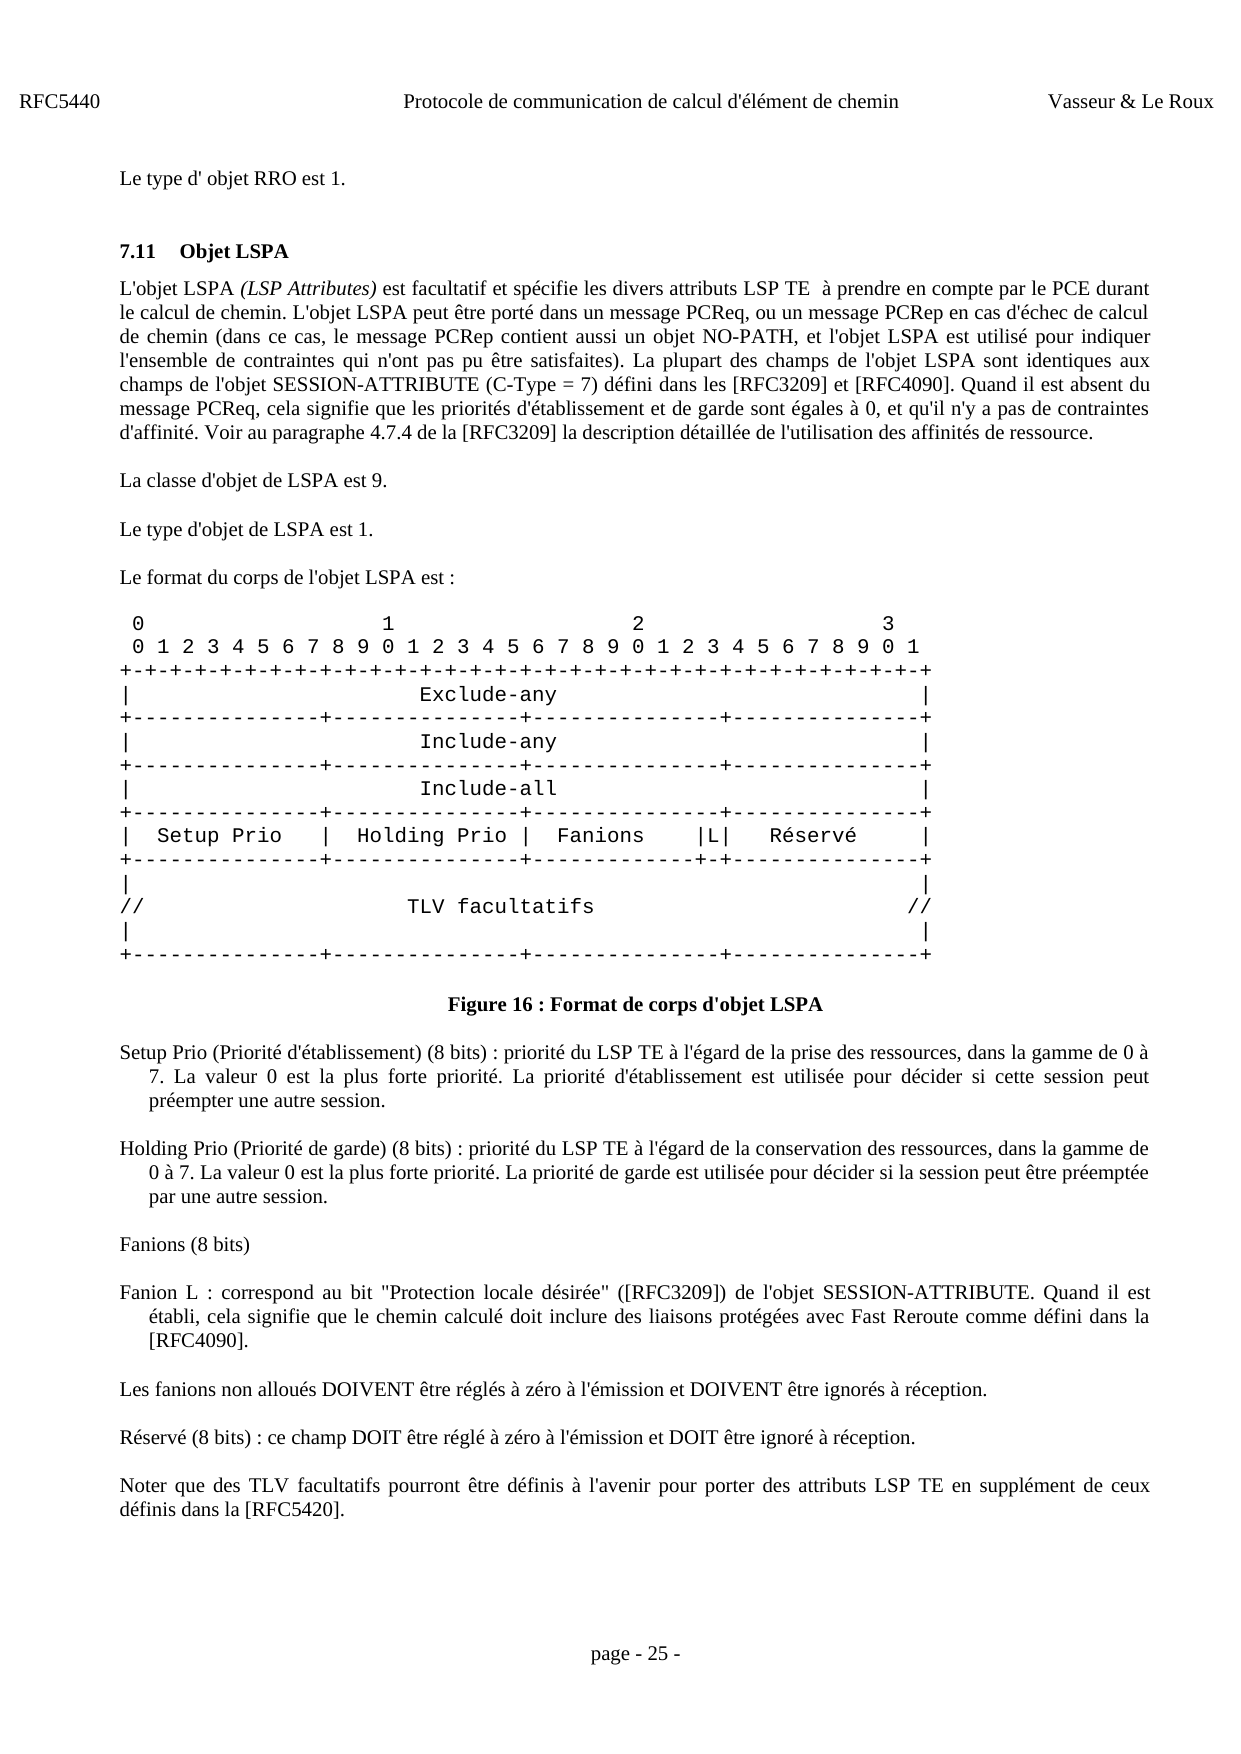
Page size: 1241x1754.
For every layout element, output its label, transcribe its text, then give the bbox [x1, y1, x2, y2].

text | Setup Prio | Holding Prio | Fanions |L| Réservé | [119, 826, 1152, 849]
text L'objet LSPA (LSP Attributes) est facultatif et spécifie les divers attributs LSP TE à prendre en compte par le PCE durant le calcul de chemin. L'objet LSPA peut être porté dans un message PCReq, ou un message PCRep en cas d'échec de calcul de chemin (dans ce cas, le message PCRep contient aussi un objet NO-PATH, et l'objet LSPA est utilisé pour indiquer l'ensemble de contraintes qui n'ont pas pu être satisfaites). La plupart des champs de l'objet LSPA sont identiques aux champs de l'objet SESSION-ATTRIBUTE (C-Type = 7) défini dans les [RFC3209] et [RFC4090]. Quand il est absent du message PCReq, cela signifie que les priorités d'établissement et de garde sont égales à 0, et qu'il n'y a pas de contraintes d'affinité. Voir au paragraphe 4.7.4 de la [RFC3209] la description détaillée de l'utilisation des affinités de ressource. [119, 276, 1152, 444]
text La classe d'objet de LSPA est 9. [119, 468, 1152, 492]
text Fanion L : correspond au bit "Protection locale désirée" ([RFC3209]) de l'objet SESSION-ATTRIBUTE. Quand il est établi, cela signifie que le chemin calculé doit inclure des liaisons protégées avec Fast Reroute comme défini dans la [RFC4090]. [119, 1280, 1152, 1352]
text | Include-all | [119, 778, 1152, 802]
text +-+-+-+-+-+-+-+-+-+-+-+-+-+-+-+-+-+-+-+-+-+-+-+-+-+-+-+-+-+-+-+-+ [119, 660, 1152, 684]
text Setup Prio (Priorité d'établissement) (8 bits) : priorité du LSP TE à l'égard de la prise des ressources, dans la gamme de 0 à 7. La valeur 0 est la plus forte priorité. La priorité d'établissement est utilisée pour décider si cette session peut préempter une autre session. [119, 1039, 1152, 1112]
text Holding Prio (Priorité de garde) (8 bits) : priorité du LSP TE à l'égard de la conservation des ressources, dans la gamme de 0 à 7. La valeur 0 est la plus forte priorité. La priorité de garde est utilisée pour décider si la session peut être préemptée par une autre session. [119, 1136, 1152, 1208]
text +---------------+---------------+-------------+-+---------------+ [119, 849, 1152, 873]
text 0 1 2 3 4 5 6 7 8 9 0 1 2 3 4 5 6 7 8 9 0 1 2 3 4 5 6 7 8 9 0 1 [119, 636, 1152, 660]
text | | [119, 873, 1152, 896]
text +---------------+---------------+---------------+---------------+ [119, 802, 1152, 826]
text Réservé (8 bits) : ce champ DOIT être réglé à zéro à l'émission et DOIT être ignoré à réception. [119, 1424, 1152, 1449]
text Noter que des TLV facultatifs pourront être définis à l'avenir pour porter des attributs LSP TE en supplément de ceux définis dans la [RFC5420]. [119, 1473, 1152, 1521]
text Le type d' objet RRO est 1. [119, 166, 1152, 190]
text // TLV facultatifs // [119, 896, 1152, 920]
text 0 1 2 3 [119, 613, 1152, 636]
text | Include-any | [119, 731, 1152, 754]
subtitle 7.11 Objet LSPA [119, 239, 1152, 263]
subtitle Figure 16 : Format de corps d'objet LSPA [119, 991, 1152, 1016]
text +---------------+---------------+---------------+---------------+ [119, 707, 1152, 731]
text Les fanions non alloués DOIVENT être réglés à zéro à l'émission et DOIVENT être ignorés à réception. [119, 1376, 1152, 1401]
text | | [119, 920, 1152, 944]
text +---------------+---------------+---------------+---------------+ [119, 944, 1152, 967]
text Le format du corps de l'objet LSPA est : [119, 564, 1152, 589]
text Le type d'objet de LSPA est 1. [119, 516, 1152, 541]
text +---------------+---------------+---------------+---------------+ [119, 754, 1152, 778]
text Fanions (8 bits) [119, 1232, 1152, 1256]
text | Exclude-any | [119, 684, 1152, 707]
